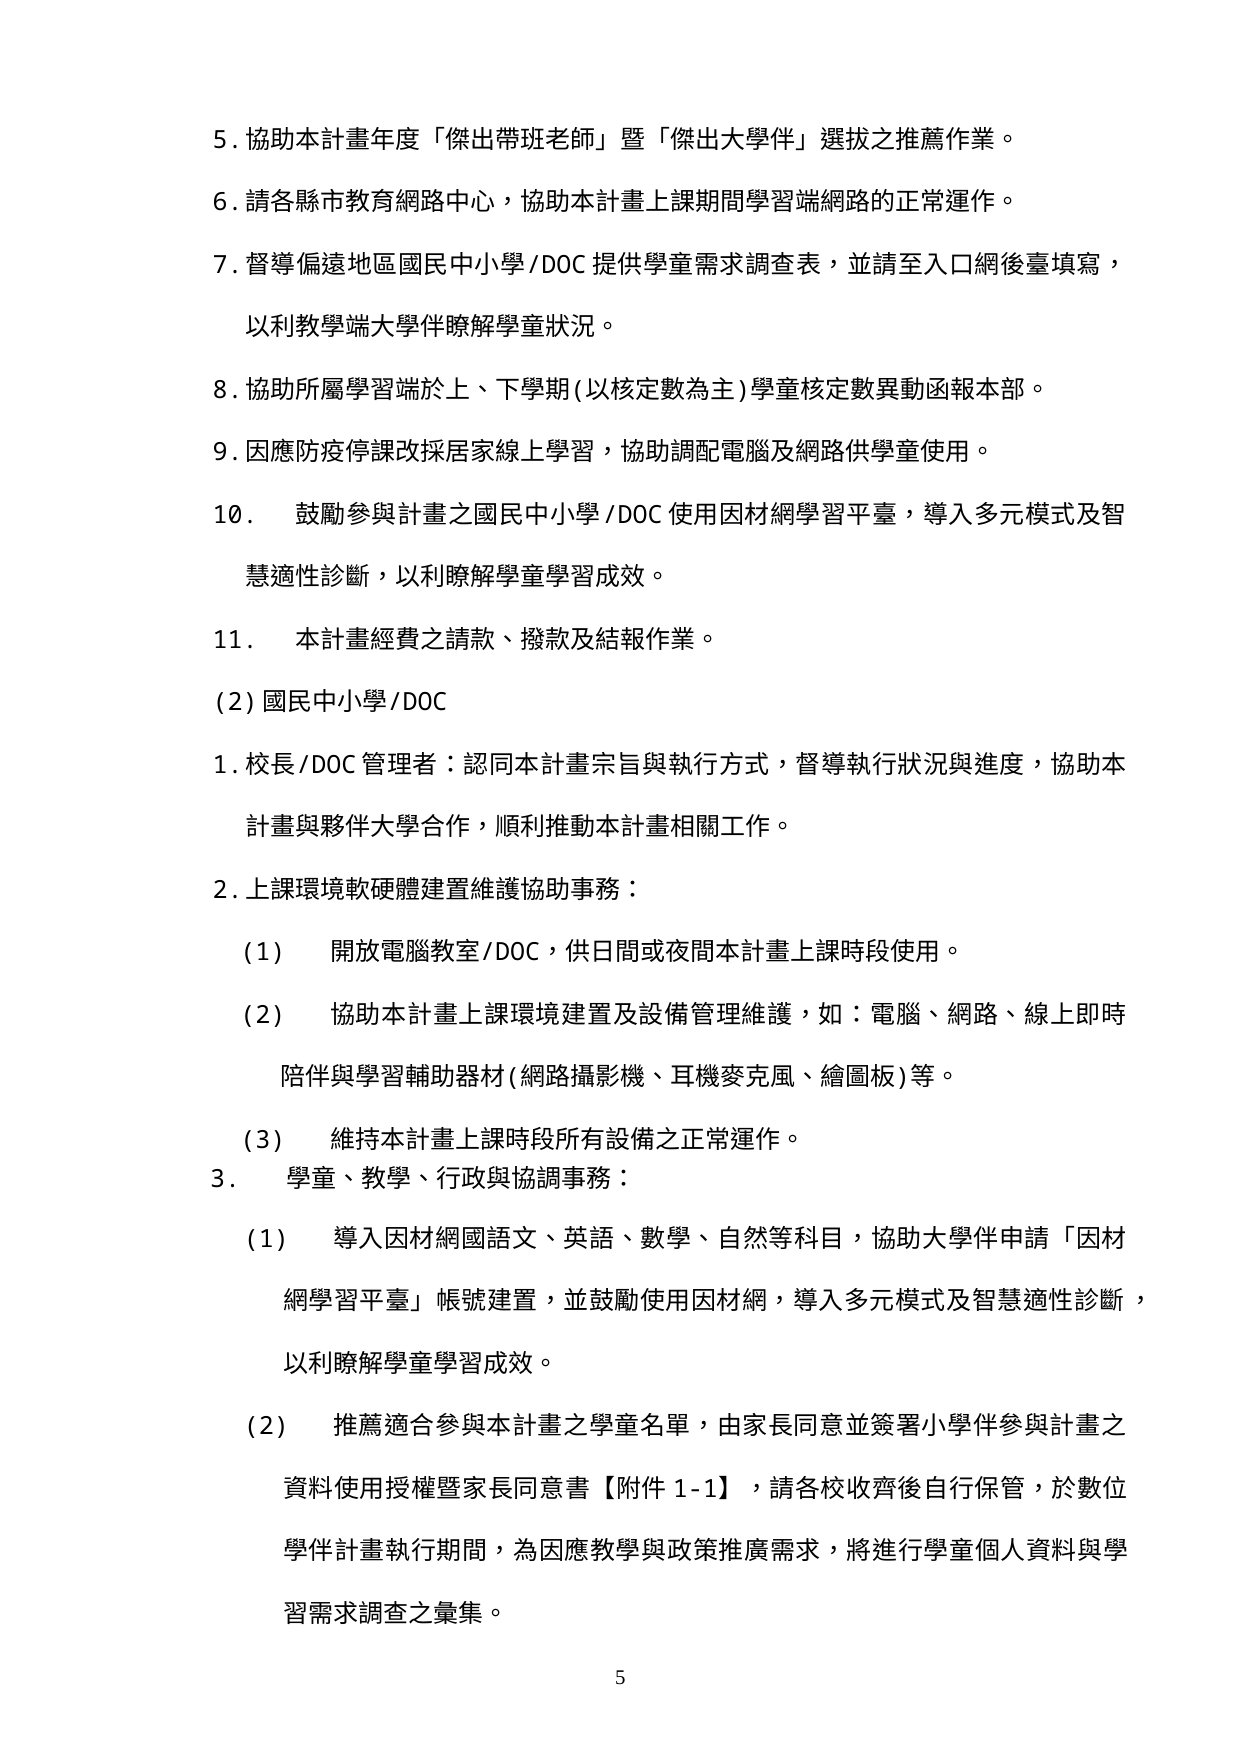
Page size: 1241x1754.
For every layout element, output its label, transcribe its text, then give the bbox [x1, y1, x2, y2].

list 協助本計畫上課環境建置及設備管理維護，如：電腦、網路、線上即時陪伴與學習輔助器材(網路攝影機、耳機麥克風、繪圖板)等。 [240, 971, 1128, 1096]
list 上課環境軟硬體建置維護協助事務： [212, 846, 1128, 908]
list 督導偏遠地區國民中小學/DOC提供學童需求調查表，並請至入口網後臺填寫，以利教學端大學伴瞭解學童狀況。 [212, 221, 1128, 346]
list 國民中小學/DOC [212, 658, 1128, 721]
list 本計畫經費之請款、撥款及結報作業。 [212, 596, 1128, 658]
list 鼓勵參與計畫之國民中小學/DOC使用因材網學習平臺，導入多元模式及智慧適性診斷，以利瞭解學童學習成效。 [212, 471, 1128, 596]
list 導入因材網國語文、英語、數學、自然等科目，協助大學伴申請「因材網學習平臺」帳號建置，並鼓勵使用因材網，導入多元模式及智慧適性診斷，以利瞭解學童學習成效。 [243, 1194, 1128, 1382]
list 協助本計畫年度「傑出帶班老師」暨「傑出大學伴」選拔之推薦作業。 [212, 96, 1128, 158]
list 校長/DOC管理者：認同本計畫宗旨與執行方式，督導執行狀況與進度，協助本計畫與夥伴大學合作，順利推動本計畫相關工作。 [212, 721, 1128, 846]
list 因應防疫停課改採居家線上學習，協助調配電腦及網路供學童使用。 [212, 408, 1128, 471]
list 請各縣市教育網路中心，協助本計畫上課期間學習端網路的正常運作。 [212, 158, 1128, 221]
list 學童、教學、行政與協調事務： [210, 1158, 1128, 1194]
list 維持本計畫上課時段所有設備之正常運作。 [240, 1096, 1128, 1158]
list 協助所屬學習端於上、下學期(以核定數為主)學童核定數異動函報本部。 [212, 346, 1128, 408]
list 開放電腦教室/DOC，供日間或夜間本計畫上課時段使用。 [240, 908, 1128, 971]
list 推薦適合參與本計畫之學童名單，由家長同意並簽署小學伴參與計畫之資料使用授權暨家長同意書【附件1-1】，請各校收齊後自行保管，於數位學伴計畫執行期間，為因應教學與政策推廣需求，將進行學童個人資料與學習需求調查之彙集。 [243, 1382, 1128, 1632]
